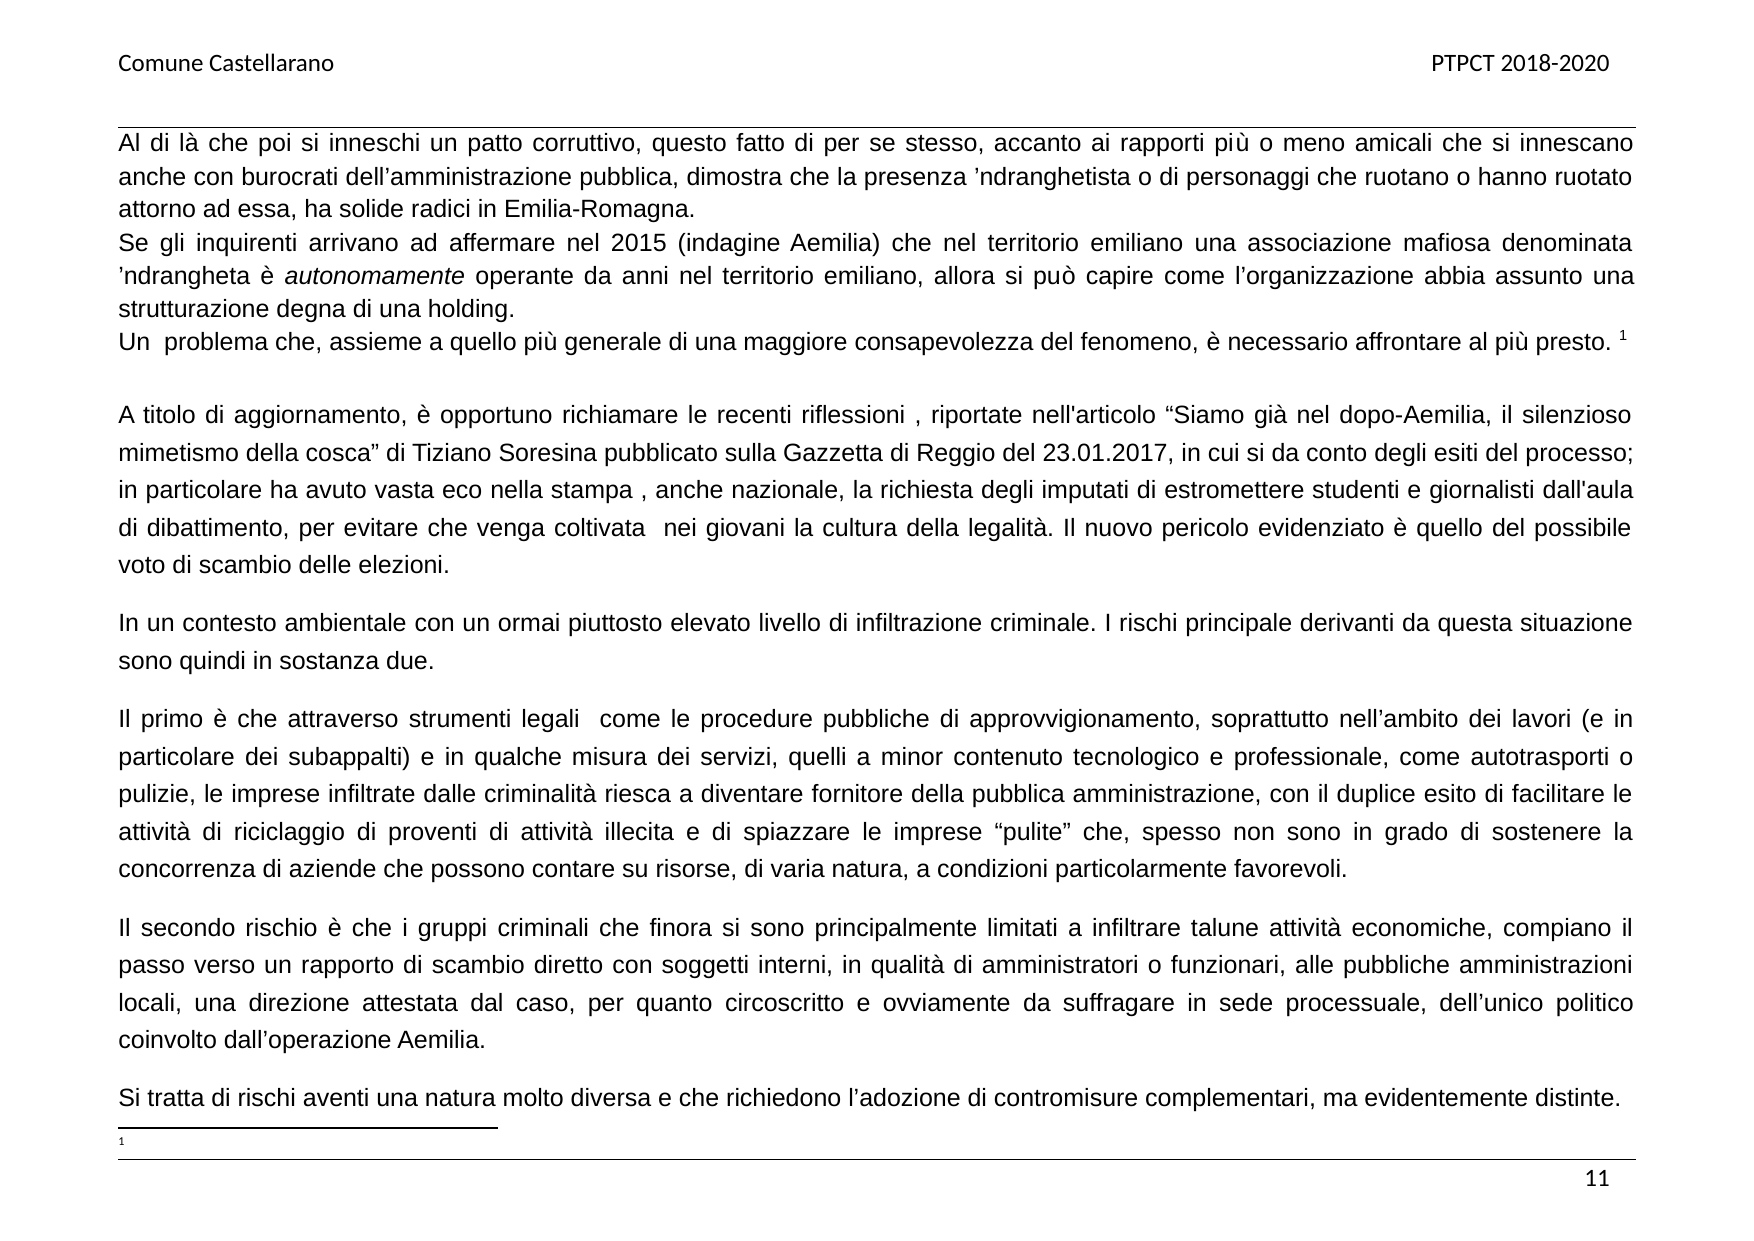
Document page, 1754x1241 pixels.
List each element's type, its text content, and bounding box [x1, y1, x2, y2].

text Un problema che, assieme a quello più generale di una maggiore consapevolezza del fenomeno, è necessario affrontare al più presto. [118, 327, 1636, 356]
text Il secondo rischio è che i gruppi criminali che finora si sono principalmente limitati a infiltrare talune attività economiche, compiano il passo verso un rapporto di scambio diretto con soggetti interni, in qualità di amministratori o funzionari, alle pubbliche amministrazioni locali, una direzione attestata dal caso, per quanto circoscritto e ovviamente da suffragare in sede processuale, dell’unico politico coinvolto dall’operazione Aemilia. [118, 906, 1636, 1056]
text A titolo di aggiornamento, è opportuno richiamare le recenti riflessioni , riportate nell'articolo “Siamo già nel dopo-Aemilia, il silenzioso mimetismo della cosca” di Tiziano Soresina pubblicato sulla Gazzetta di Reggio del 23.01.2017, in cui si da conto degli esiti del processo; in particolare ha avuto vasta eco nella stampa , anche nazionale, la richiesta degli imputati di estromettere studenti e giornalisti dall'aula di dibattimento, per evitare che venga coltivata nei giovani la cultura della legalità. Il nuovo pericolo evidenziato è quello del possibile voto di scambio delle elezioni. [118, 393, 1636, 581]
text Si tratta di rischi aventi una natura molto diversa e che richiedono l’adozione di contromisure complementari, ma evidentemente distinte. [118, 1077, 1636, 1114]
text Al di là che poi si inneschi un patto corruttivo, questo fatto di per se stesso, accanto ai rapporti più o meno amicali che si innescano anche con burocrati dell’amministrazione pubblica, dimostra che la presenza ’ndranghetista o di personaggi che ruotano o hanno ruotato attorno ad essa, ha solide radici in Emilia-Romagna. [118, 128, 1636, 223]
text In un contesto ambientale con un ormai piuttosto elevato livello di infiltrazione criminale. I rischi principale derivanti da questa situazione sono quindi in sostanza due. [118, 602, 1636, 677]
text Se gli inquirenti arrivano ad affermare nel 2015 (indagine Aemilia) che nel territorio emiliano una associazione mafiosa denominata ’ndrangheta è autonomamente operante da anni nel territorio emiliano, allora si può capire come l’organizzazione abbia assunto una strutturazione degna di una holding. [118, 228, 1636, 322]
text Il primo è che attraverso strumenti legali come le procedure pubbliche di approvvigionamento, soprattutto nell’ambito dei lavori (e in particolare dei subappalti) e in qualche misura dei servizi, quelli a minor contenuto tecnologico e professionale, come autotrasporti o pulizie, le imprese infiltrate dalle criminalità riesca a diventare fornitore della pubblica amministrazione, con il duplice esito di facilitare le attività di riciclaggio di proventi di attività illecita e di spiazzare le imprese “pulite” che, spesso non sono in grado di sostenere la concorrenza di aziende che possono contare su risorse, di varia natura, a condizioni particolarmente favorevoli. [118, 698, 1636, 885]
